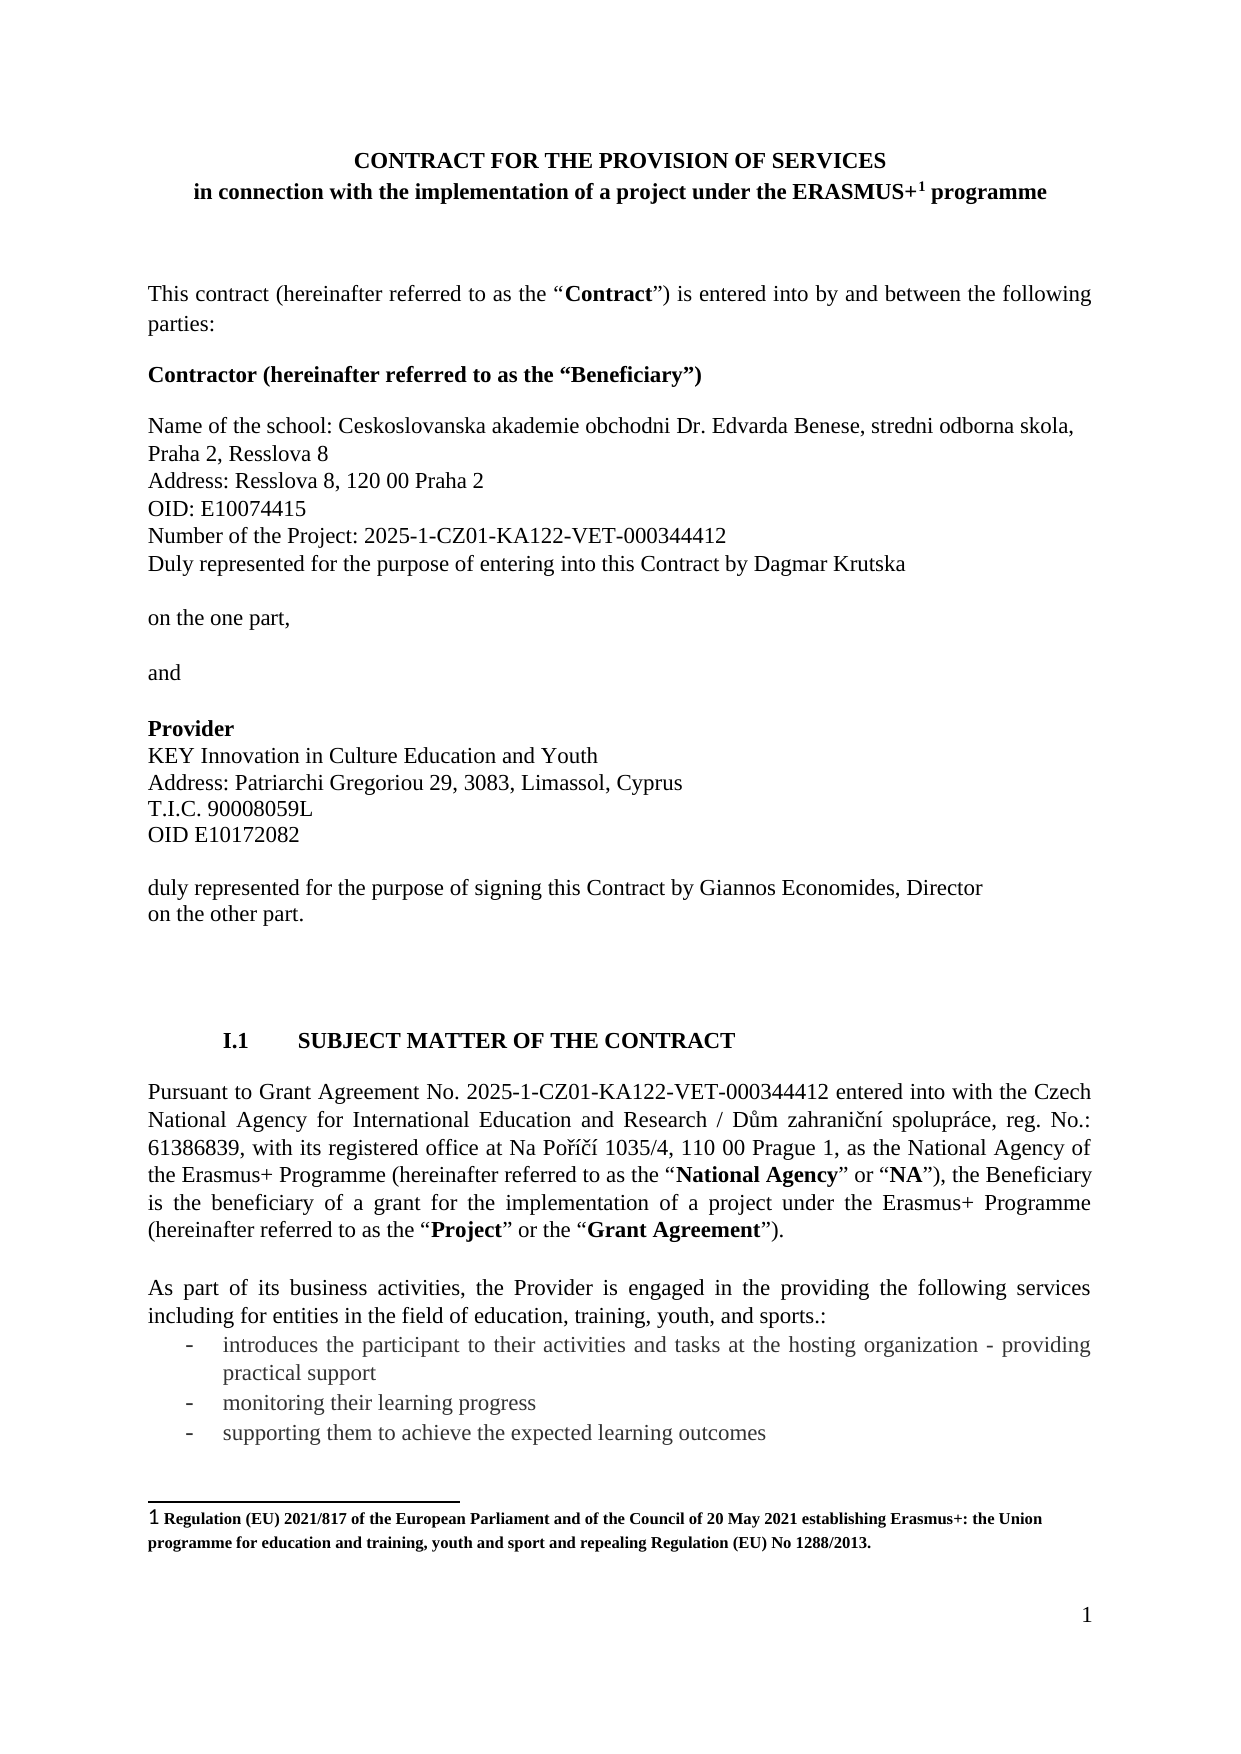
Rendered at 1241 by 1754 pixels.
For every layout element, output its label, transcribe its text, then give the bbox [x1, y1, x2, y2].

text Pursuant to Grant Agreement No. 2025-1-CZ01-KA122-VET-000344412 entered into with the Czech National Agency for International Education and Research / Dům zahraniční spolupráce, reg. No.: 61386839, with its registered office at Na Poříčí 1035/4, 110 00 Prague 1, as the National Agency of the Erasmus+ Programme (hereinafter referred to as the “National Agency” or “NA”), the Beneficiary is the beneficiary of a grant for the implementation of a project under the Erasmus+ Programme (hereinafter referred to as the “Project” or the “Grant Agreement”). [148, 1078, 1093, 1243]
text OID: E10074415 [148, 495, 1093, 521]
text and [148, 659, 1093, 686]
list monitoring their learning progress [185, 1387, 1093, 1416]
text duly represented for the purpose of signing this Contract by Giannos Economides, Director [148, 874, 1093, 900]
text Duly represented for the purpose of entering into this Contract by Dagmar Krutska [148, 550, 1093, 577]
text OID E10172082 [148, 821, 1093, 848]
text KEY Innovation in Culture Education and Youth [148, 742, 1093, 768]
text Name of the school: Ceskoslovanska akademie obchodni Dr. Edvarda Benese, stredni odborna skola, Praha 2, Resslova 8 [148, 412, 1093, 466]
text Provider [148, 714, 1093, 741]
text on the other part. [148, 900, 1093, 927]
text This contract (hereinafter referred to as the “Contract”) is entered into by and between the following parties: [148, 280, 1093, 336]
text Address: Patriarchi Gregoriou 29, 3083, Limassol, Cyprus [148, 768, 1093, 795]
text CONTRACT FOR THE PROVISION OF SERVICES in connection with the implementation of a project under the ERASMUS+ programme [148, 148, 1093, 204]
text Contractor (hereinafter referred to as the “Beneficiary”) [148, 361, 1093, 387]
subtitle I.1 SUBJECT MATTER OF THE CONTRACT [223, 1027, 1093, 1054]
list supporting them to achieve the expected learning outcomes [185, 1417, 1093, 1446]
text As part of its business activities, the Provider is engaged in the providing the following services including for entities in the field of education, training, youth, and sports.: [148, 1274, 1093, 1328]
list introduces the participant to their activities and tasks at the hosting organization - providing practical support [185, 1329, 1093, 1386]
text Number of the Project: 2025-1-CZ01-KA122-VET-000344412 [148, 523, 1093, 549]
text Regulation (EU) 2021/817 of the European Parliament and of the Council of 20 May 2021 establishing Erasmus+: the Union programme for education and training, youth and sport and repealing Regulation (EU) No 1288/2013. [148, 1502, 1093, 1552]
text on the one part, [148, 604, 1093, 631]
text T.I.C. 90008059L [148, 795, 1093, 821]
text Address: Resslova 8, 120 00 Praha 2 [148, 467, 1093, 494]
